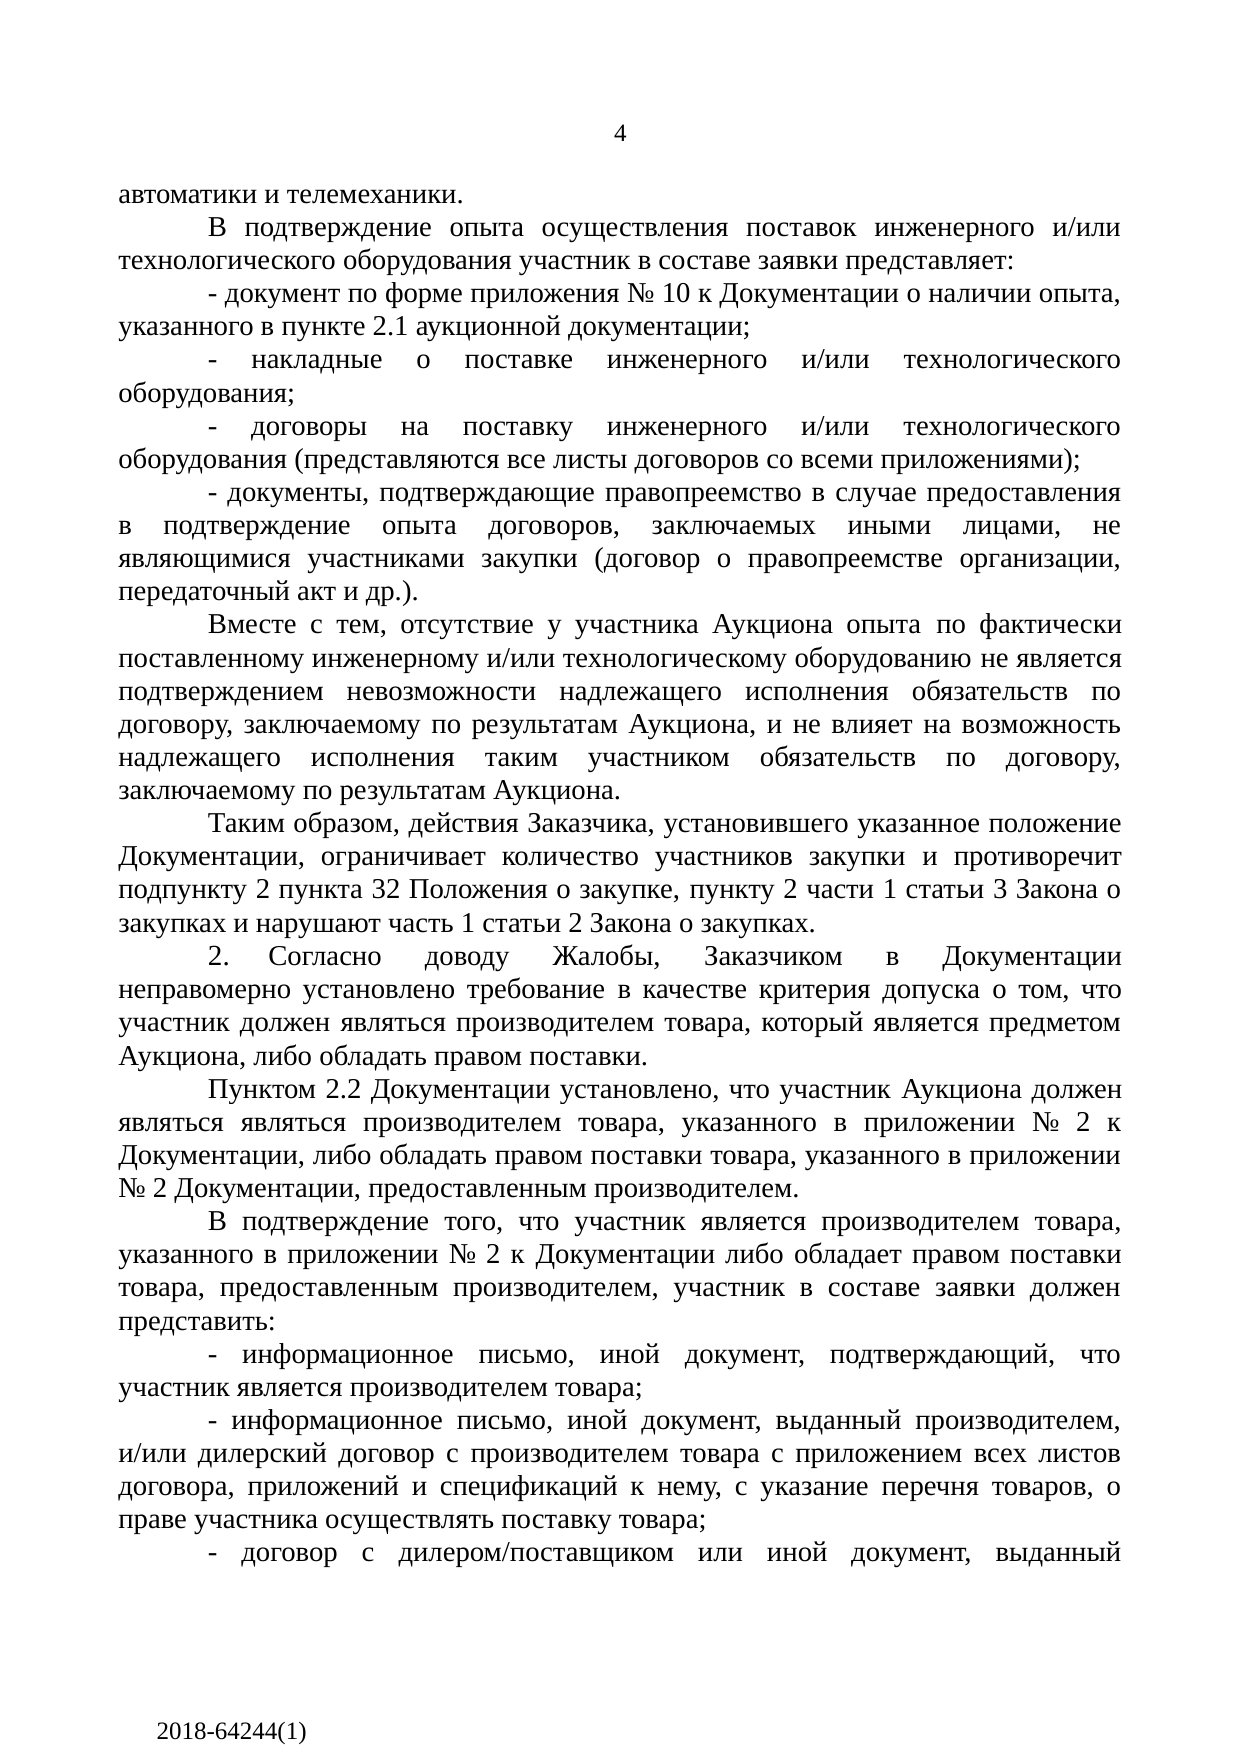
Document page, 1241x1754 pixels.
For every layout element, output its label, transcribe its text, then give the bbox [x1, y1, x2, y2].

text Вместе с тем, отсутствие у участника Аукциона опыта по фактически поставленному инженерному и/или технологическому оборудованию не является подтверждением невозможности надлежащего исполнения обязательств по договору, заключаемому по результатам Аукциона, и не влияет на возможность надлежащего исполнения таким участником обязательств по договору, заключаемому по результатам Аукциона. [118, 607, 1122, 806]
text - договоры на поставку инженерного и/или технологического оборудования (представляются все листы договоров со всеми приложениями); [118, 408, 1122, 474]
text Пунктом 2.2 Документации установлено, что участник Аукциона должен являться являться производителем товара, указанного в приложении № 2 к Документации, либо обладать правом поставки товара, указанного в приложении № 2 Документации, предоставленным производителем. [118, 1071, 1122, 1204]
text - информационное письмо, иной документ, подтверждающий, что участник является производителем товара; [118, 1336, 1122, 1402]
text - информационное письмо, иной документ, выданный производителем, и/или дилерский договор с производителем товара с приложением всех листов договора, приложений и спецификаций к нему, с указание перечня товаров, о праве участника осуществлять поставку товара; [118, 1402, 1122, 1535]
text автоматики и телемеханики. [118, 176, 1122, 209]
text Таким образом, действия Заказчика, установившего указанное положение Документации, ограничивает количество участников закупки и противоречит подпункту 2 пункта 32 Положения о закупке, пункту 2 части 1 статьи 3 Закона о закупках и нарушают часть 1 статьи 2 Закона о закупках. [118, 806, 1122, 938]
text - документы, подтверждающие правопреемство в случае предоставления в подтверждение опыта договоров, заключаемых иными лицами, не являющимися участниками закупки (договор о правопреемстве организации, передаточный акт и др.). [118, 474, 1122, 607]
text - документ по форме приложения № 10 к Документации о наличии опыта, указанного в пункте 2.1 аукционной документации; [118, 276, 1122, 342]
text В подтверждение того, что участник является производителем товара, указанного в приложении № 2 к Документации либо обладает правом поставки товара, предоставленным производителем, участник в составе заявки должен представить: [118, 1204, 1122, 1336]
text - накладные о поставке инженерного и/или технологического оборудования; [118, 342, 1122, 408]
text - договор с дилером/поставщиком или иной документ, выданный [118, 1535, 1122, 1568]
list Согласно доводу Жалобы, Заказчиком в Документации неправомерно установлено требование в качестве критерия допуска о том, что участник должен являться производителем товара, который является предметом Аукциона, либо обладать правом поставки. [118, 938, 1122, 1071]
text В подтверждение опыта осуществления поставок инженерного и/или технологического оборудования участник в составе заявки представляет: [118, 209, 1122, 276]
